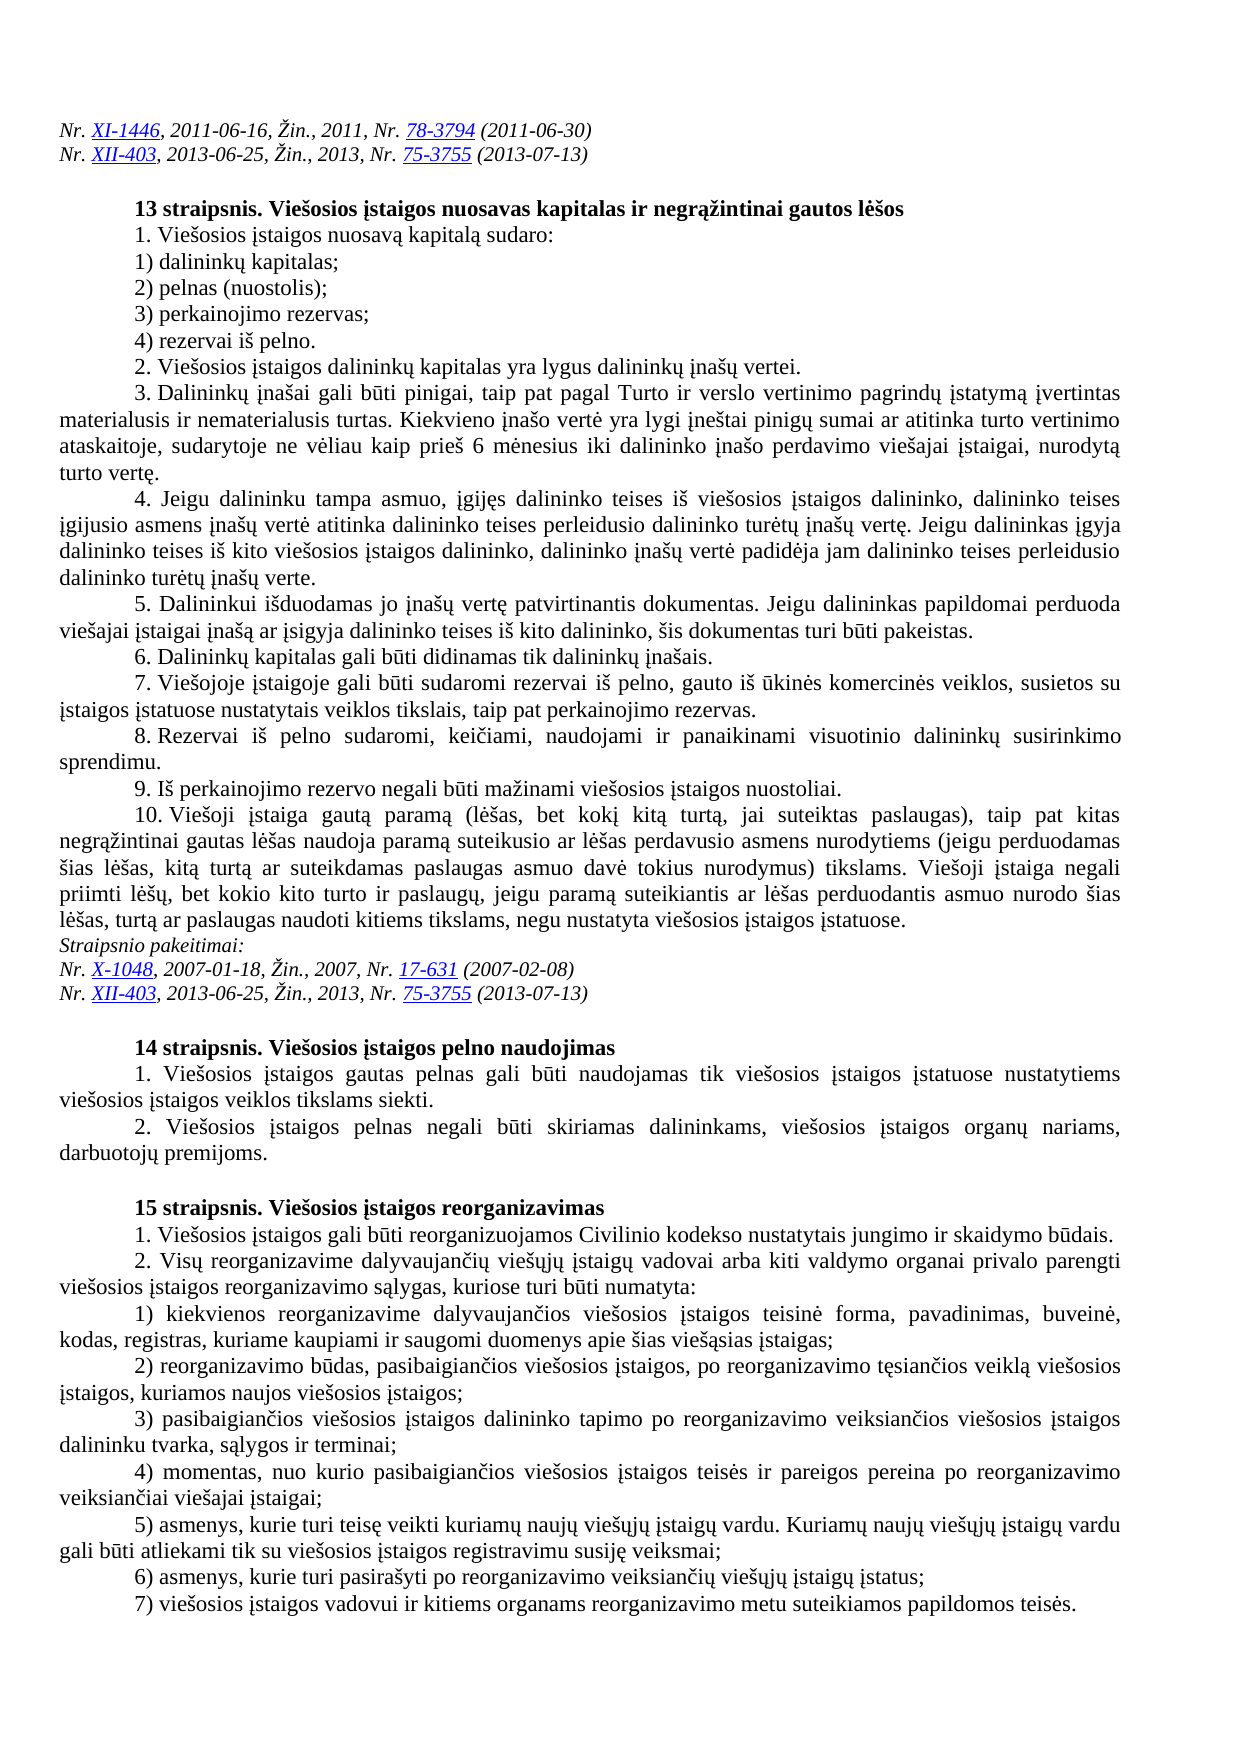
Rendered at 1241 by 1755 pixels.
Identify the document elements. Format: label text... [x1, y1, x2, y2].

text 14 straipsnis. Viešosios įstaigos pelno naudojimas [59, 1034, 1122, 1060]
text 2) pelnas (nuostolis); [59, 274, 1122, 300]
text 5. Dalininkui išduodamas jo įnašų vertę patvirtinantis dokumentas. Jeigu dalininkas papildomai perduoda viešajai įstaigai įnašą ar įsigyja dalininko teises iš kito dalininko, šis dokumentas turi būti pakeistas. [59, 590, 1122, 643]
text 1) dalininkų kapitalas; [59, 248, 1122, 274]
text 4) rezervai iš pelno. [59, 327, 1122, 353]
text 15 straipsnis. Viešosios įstaigos reorganizavimas [59, 1194, 1122, 1221]
text 7) viešosios įstaigos vadovui ir kitiems organams reorganizavimo metu suteikiamos papildomos teisės. [59, 1590, 1122, 1616]
text 5) asmenys, kurie turi teisę veikti kuriamų naujų viešųjų įstaigų vardu. Kuriamų naujų viešųjų įstaigų vardu gali būti atliekami tik su viešosios įstaigos registravimu susiję veiksmai; [59, 1511, 1122, 1563]
text 4. Jeigu dalininku tampa asmuo, įgijęs dalininko teises iš viešosios įstaigos dalininko, dalininko teises įgijusio asmens įnašų vertė atitinka dalininko teises perleidusio dalininko turėtų įnašų vertę. Jeigu dalininkas įgyja dalininko teises iš kito viešosios įstaigos dalininko, dalininko įnašų vertė padidėja jam dalininko teises perleidusio dalininko turėtų įnašų verte. [59, 485, 1122, 590]
text 2. Viešosios įstaigos pelnas negali būti skiriamas dalininkams, viešosios įstaigos organų nariams, darbuotojų premijoms. [59, 1113, 1122, 1166]
text Nr. XII-403, 2013-06-25, Žin., 2013, Nr. 75-3755 (2013-07-13) [59, 981, 1122, 1005]
text Nr. XII-403, 2013-06-25, Žin., 2013, Nr. 75-3755 (2013-07-13) [59, 142, 1122, 166]
text Straipsnio pakeitimai: [59, 933, 1122, 957]
text 13 straipsnis. Viešosios įstaigos nuosavas kapitalas ir negrąžintinai gautos lėšos [134, 195, 1122, 221]
text 3) perkainojimo rezervas; [59, 300, 1122, 327]
text 7. Viešojoje įstaigoje gali būti sudaromi rezervai iš pelno, gauto iš ūkinės komercinės veiklos, susietos su įstaigos įstatuose nustatytais veiklos tikslais, taip pat perkainojimo rezervas. [59, 669, 1122, 722]
text 6) asmenys, kurie turi pasirašyti po reorganizavimo veiksiančių viešųjų įstaigų įstatus; [59, 1563, 1122, 1590]
text 1. Viešosios įstaigos nuosavą kapitalą sudaro: [59, 221, 1122, 248]
text 1. Viešosios įstaigos gautas pelnas gali būti naudojamas tik viešosios įstaigos įstatuose nustatytiems viešosios įstaigos veiklos tikslams siekti. [59, 1060, 1122, 1113]
text 1. Viešosios įstaigos gali būti reorganizuojamos Civilinio kodekso nustatytais jungimo ir skaidymo būdais. [59, 1221, 1122, 1247]
text 4) momentas, nuo kurio pasibaigiančios viešosios įstaigos teisės ir pareigos pereina po reorganizavimo veiksiančiai viešajai įstaigai; [59, 1458, 1122, 1511]
text 10. Viešoji įstaiga gautą paramą (lėšas, bet kokį kitą turtą, jai suteiktas paslaugas), taip pat kitas negrąžintinai gautas lėšas naudoja paramą suteikusio ar lėšas perdavusio asmens nurodytiems (jeigu perduodamas šias lėšas, kitą turtą ar suteikdamas paslaugas asmuo davė tokius nurodymus) tikslams. Viešoji įstaiga negali priimti lėšų, bet kokio kito turto ir paslaugų, jeigu paramą suteikiantis ar lėšas perduodantis asmuo nurodo šias lėšas, turtą ar paslaugas naudoti kitiems tikslams, negu nustatyta viešosios įstaigos įstatuose. [59, 801, 1122, 933]
text 6. Dalininkų kapitalas gali būti didinamas tik dalininkų įnašais. [59, 643, 1122, 669]
text 3. Dalininkų įnašai gali būti pinigai, taip pat pagal Turto ir verslo vertinimo pagrindų įstatymą įvertintas materialusis ir nematerialusis turtas. Kiekvieno įnašo vertė yra lygi įneštai pinigų sumai ar atitinka turto vertinimo ataskaitoje, sudarytoje ne vėliau kaip prieš 6 mėnesius iki dalininko įnašo perdavimo viešajai įstaigai, nurodytą turto vertę. [59, 379, 1122, 485]
text 8. Rezervai iš pelno sudaromi, keičiami, naudojami ir panaikinami visuotinio dalininkų susirinkimo sprendimu. [59, 722, 1122, 775]
text 2. Viešosios įstaigos dalininkų kapitalas yra lygus dalininkų įnašų vertei. [59, 353, 1122, 379]
text 2) reorganizavimo būdas, pasibaigiančios viešosios įstaigos, po reorganizavimo tęsiančios veiklą viešosios įstaigos, kuriamos naujos viešosios įstaigos; [59, 1352, 1122, 1405]
text 1) kiekvienos reorganizavime dalyvaujančios viešosios įstaigos teisinė forma, pavadinimas, buveinė, kodas, registras, kuriame kaupiami ir saugomi duomenys apie šias viešąsias įstaigas; [59, 1300, 1122, 1352]
text Nr. X-1048, 2007-01-18, Žin., 2007, Nr. 17-631 (2007-02-08) [59, 957, 1122, 981]
text Nr. XI-1446, 2011-06-16, Žin., 2011, Nr. 78-3794 (2011-06-30) [59, 118, 1122, 142]
text 9. Iš perkainojimo rezervo negali būti mažinami viešosios įstaigos nuostoliai. [59, 775, 1122, 801]
text 2. Visų reorganizavime dalyvaujančių viešųjų įstaigų vadovai arba kiti valdymo organai privalo parengti viešosios įstaigos reorganizavimo sąlygas, kuriose turi būti numatyta: [59, 1247, 1122, 1300]
text 3) pasibaigiančios viešosios įstaigos dalininko tapimo po reorganizavimo veiksiančios viešosios įstaigos dalininku tvarka, sąlygos ir terminai; [59, 1405, 1122, 1458]
